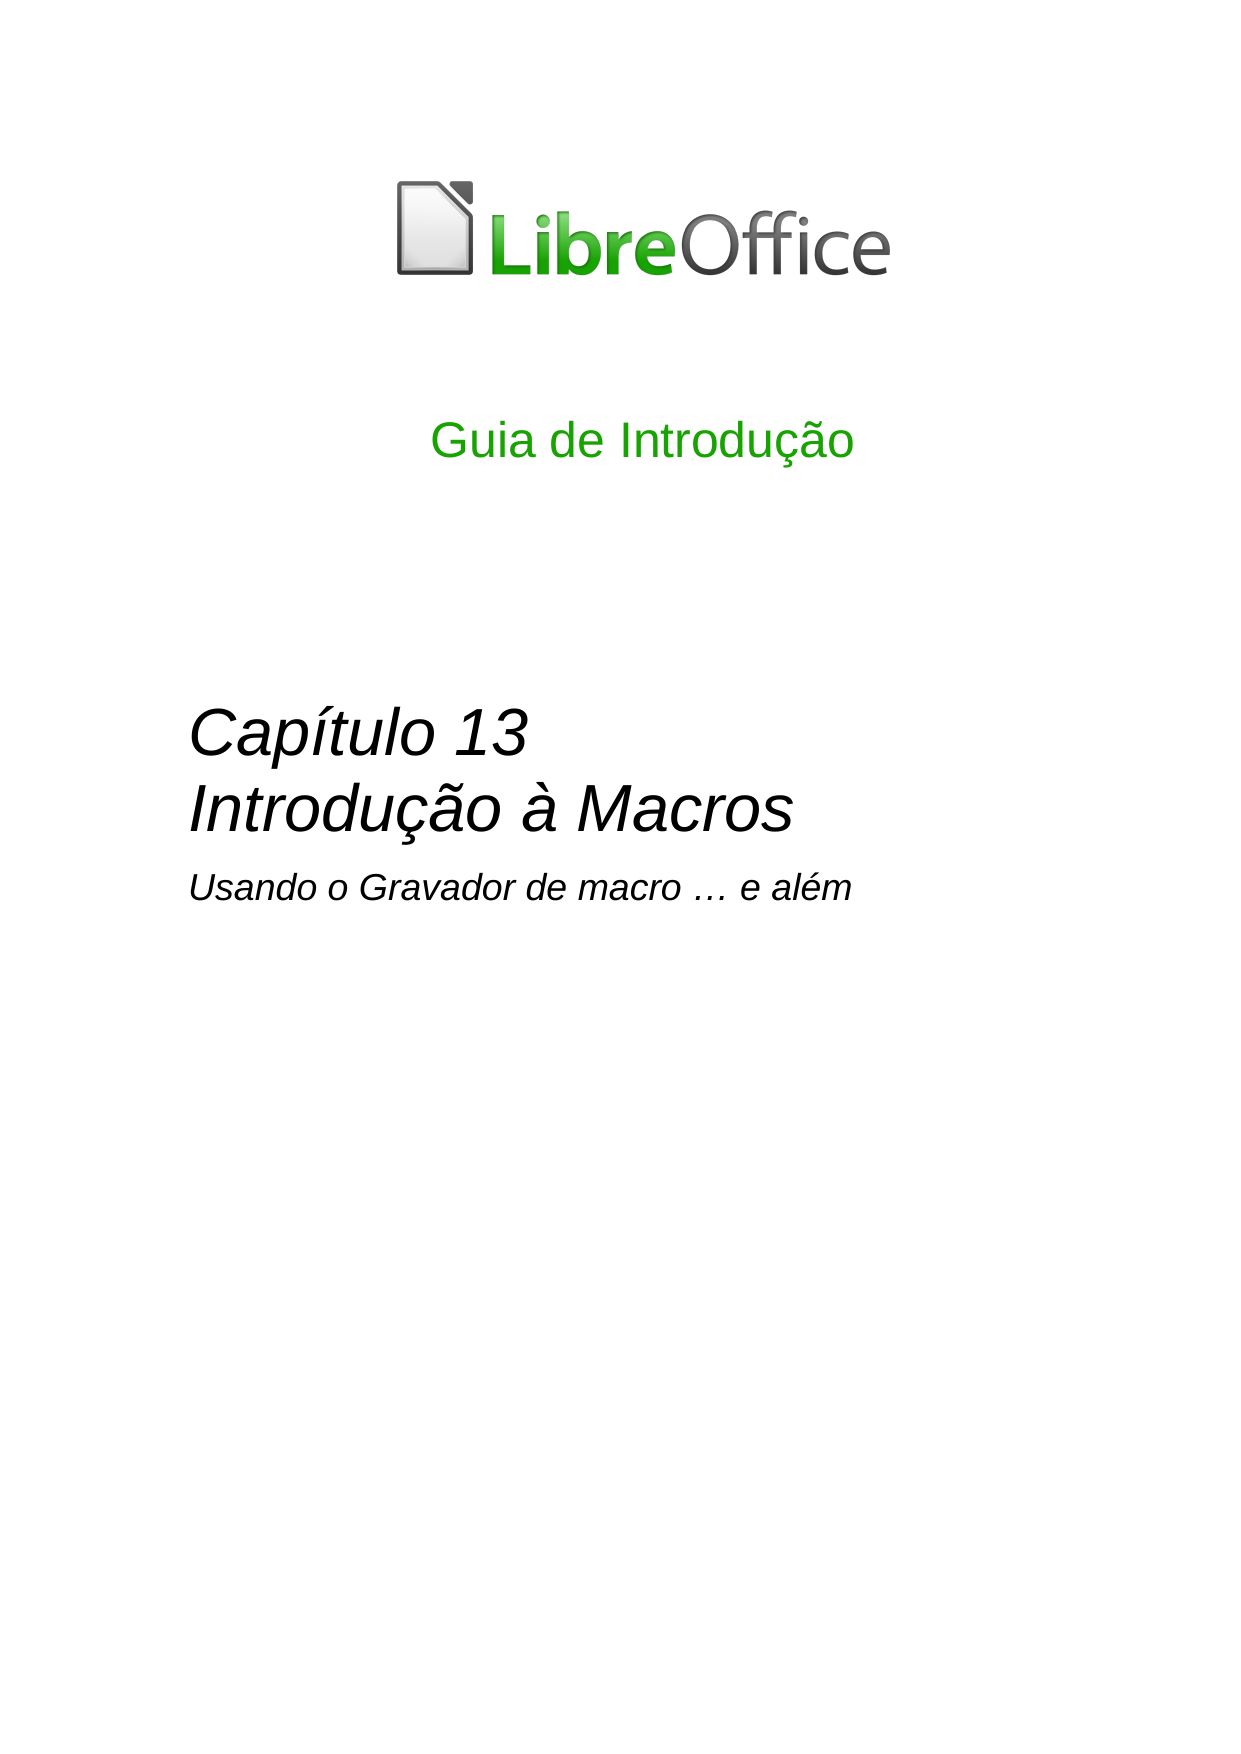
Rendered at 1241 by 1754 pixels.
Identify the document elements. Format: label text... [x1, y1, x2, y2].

subtitle Usando o Gravador de macro … e além [188, 866, 1098, 909]
picture [392, 177, 893, 282]
text Guia de Introdução [188, 410, 1098, 468]
title Capítulo 13 Introdução à Macros [188, 693, 1098, 846]
